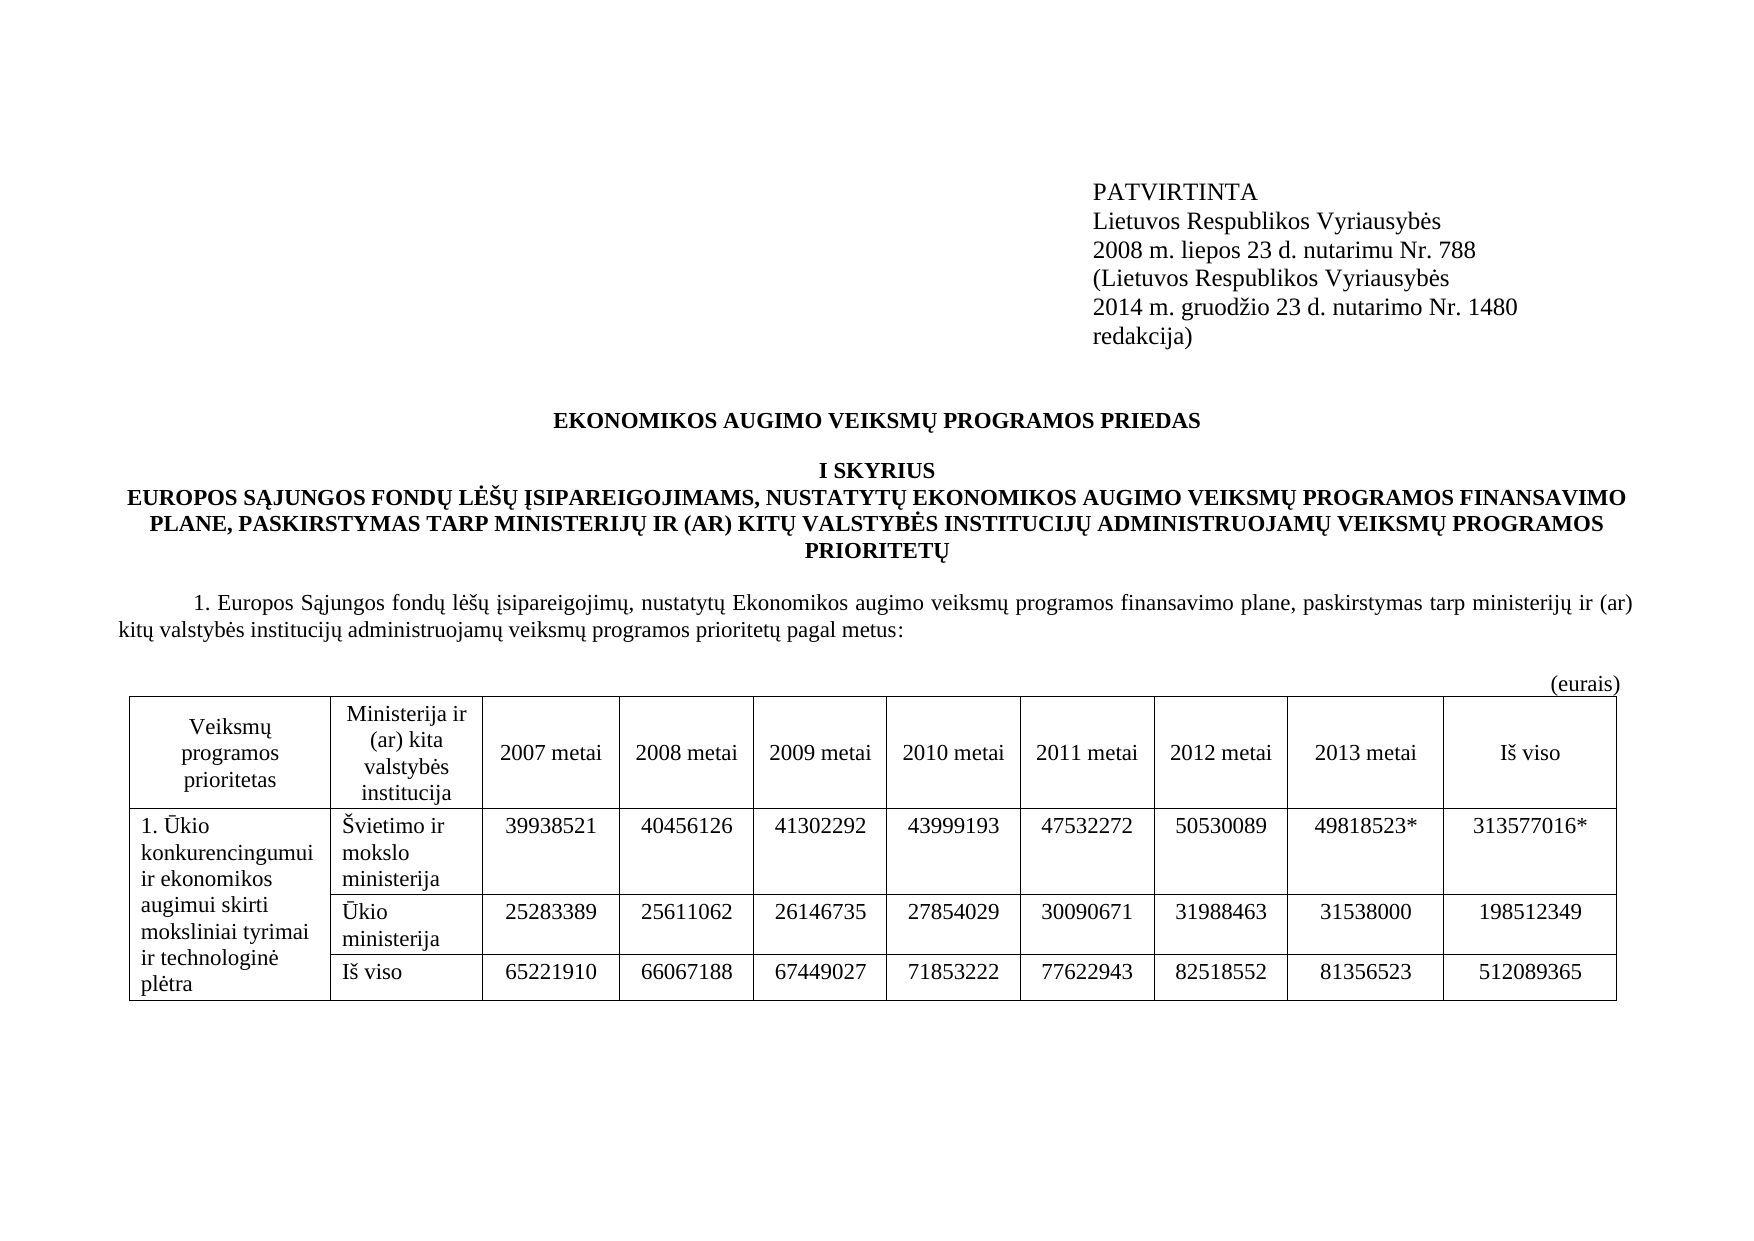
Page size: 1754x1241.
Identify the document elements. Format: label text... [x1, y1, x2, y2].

table_cell 198512349 [1444, 895, 1616, 954]
table_cell 81356523 [1288, 955, 1443, 1000]
text PATVIRTINTA Lietuvos Respublikos Vyriausybės 2008 m. liepos 23 d. nutarimu Nr. 788 (Lietuvos Respublikos Vyriausybės 2014 m. gruodžio 23 d. nutarimo Nr. 1480 redakcija) [1093, 177, 1636, 350]
table_cell 26146735 [754, 895, 886, 954]
table_cell 66067188 [620, 955, 753, 1000]
table_header 2007 metai [483, 697, 619, 808]
table_cell Iš viso [331, 955, 482, 1000]
table_cell 1. Ūkio konkurencingumui ir ekonomikos augimui skirti moksliniai tyrimai ir technologinė plėtra [130, 809, 330, 1000]
table_header Iš viso [1444, 697, 1616, 808]
table_cell 313577016* [1444, 809, 1616, 894]
table_header 2011 metai [1021, 697, 1154, 808]
table_cell 512089365 [1444, 955, 1616, 1000]
table_header 2013 metai [1288, 697, 1443, 808]
table_cell 65221910 [483, 955, 619, 1000]
table_cell 43999193 [887, 809, 1020, 894]
table_header Veiksmų programos prioritetas [130, 697, 330, 808]
table_cell 31538000 [1288, 895, 1443, 954]
table_cell 30090671 [1021, 895, 1154, 954]
table_cell 25283389 [483, 895, 619, 954]
table_cell 31988463 [1155, 895, 1287, 954]
table_cell 67449027 [754, 955, 886, 1000]
table_cell 40456126 [620, 809, 753, 894]
table_cell 25611062 [620, 895, 753, 954]
text I SKYRIUS [118, 458, 1636, 484]
text (eurais) [118, 670, 1636, 696]
table_cell 71853222 [887, 955, 1020, 1000]
text 1. Europos Sąjungos fondų lėšų įsipareigojimų, nustatytų Ekonomikos augimo veiksmų programos finansavimo plane, paskirstymas tarp ministerijų ir (ar) kitų valstybės institucijų administruojamų veiksmų programos prioritetų pagal metus: [118, 589, 1636, 642]
text EUROPOS SĄJUNGOS FONDŲ LĖŠŲ ĮSIPAREIGOJIMAMS, NUSTATYTŲ EKONOMIKOS AUGIMO VEIKSMŲ PROGRAMOS FINANSAVIMO PLANE, PASKIRSTYMAS TARP MINISTERIJŲ IR (AR) KITŲ VALSTYBĖS INSTITUCIJŲ ADMINISTRUOJAMŲ VEIKSMŲ PROGRAMOS PRIORITETŲ [118, 484, 1636, 563]
table_cell 47532272 [1021, 809, 1154, 894]
table_cell 39938521 [483, 809, 619, 894]
table_header 2012 metai [1155, 697, 1287, 808]
table_header 2010 metai [887, 697, 1020, 808]
table_cell 77622943 [1021, 955, 1154, 1000]
table_cell 82518552 [1155, 955, 1287, 1000]
table_header 2009 metai [754, 697, 886, 808]
text EKONOMIKOS AUGIMO VEIKSMŲ PROGRAMOS PRIEDAS [118, 407, 1636, 433]
table_cell 41302292 [754, 809, 886, 894]
table_header 2008 metai [620, 697, 753, 808]
table_cell Ūkio ministerija [331, 895, 482, 954]
table_cell Švietimo ir mokslo ministerija [331, 809, 482, 894]
table_cell 49818523* [1288, 809, 1443, 894]
table_header Ministerija ir (ar) kita valstybės institucija [331, 697, 482, 808]
table_cell 50530089 [1155, 809, 1287, 894]
table_cell 27854029 [887, 895, 1020, 954]
